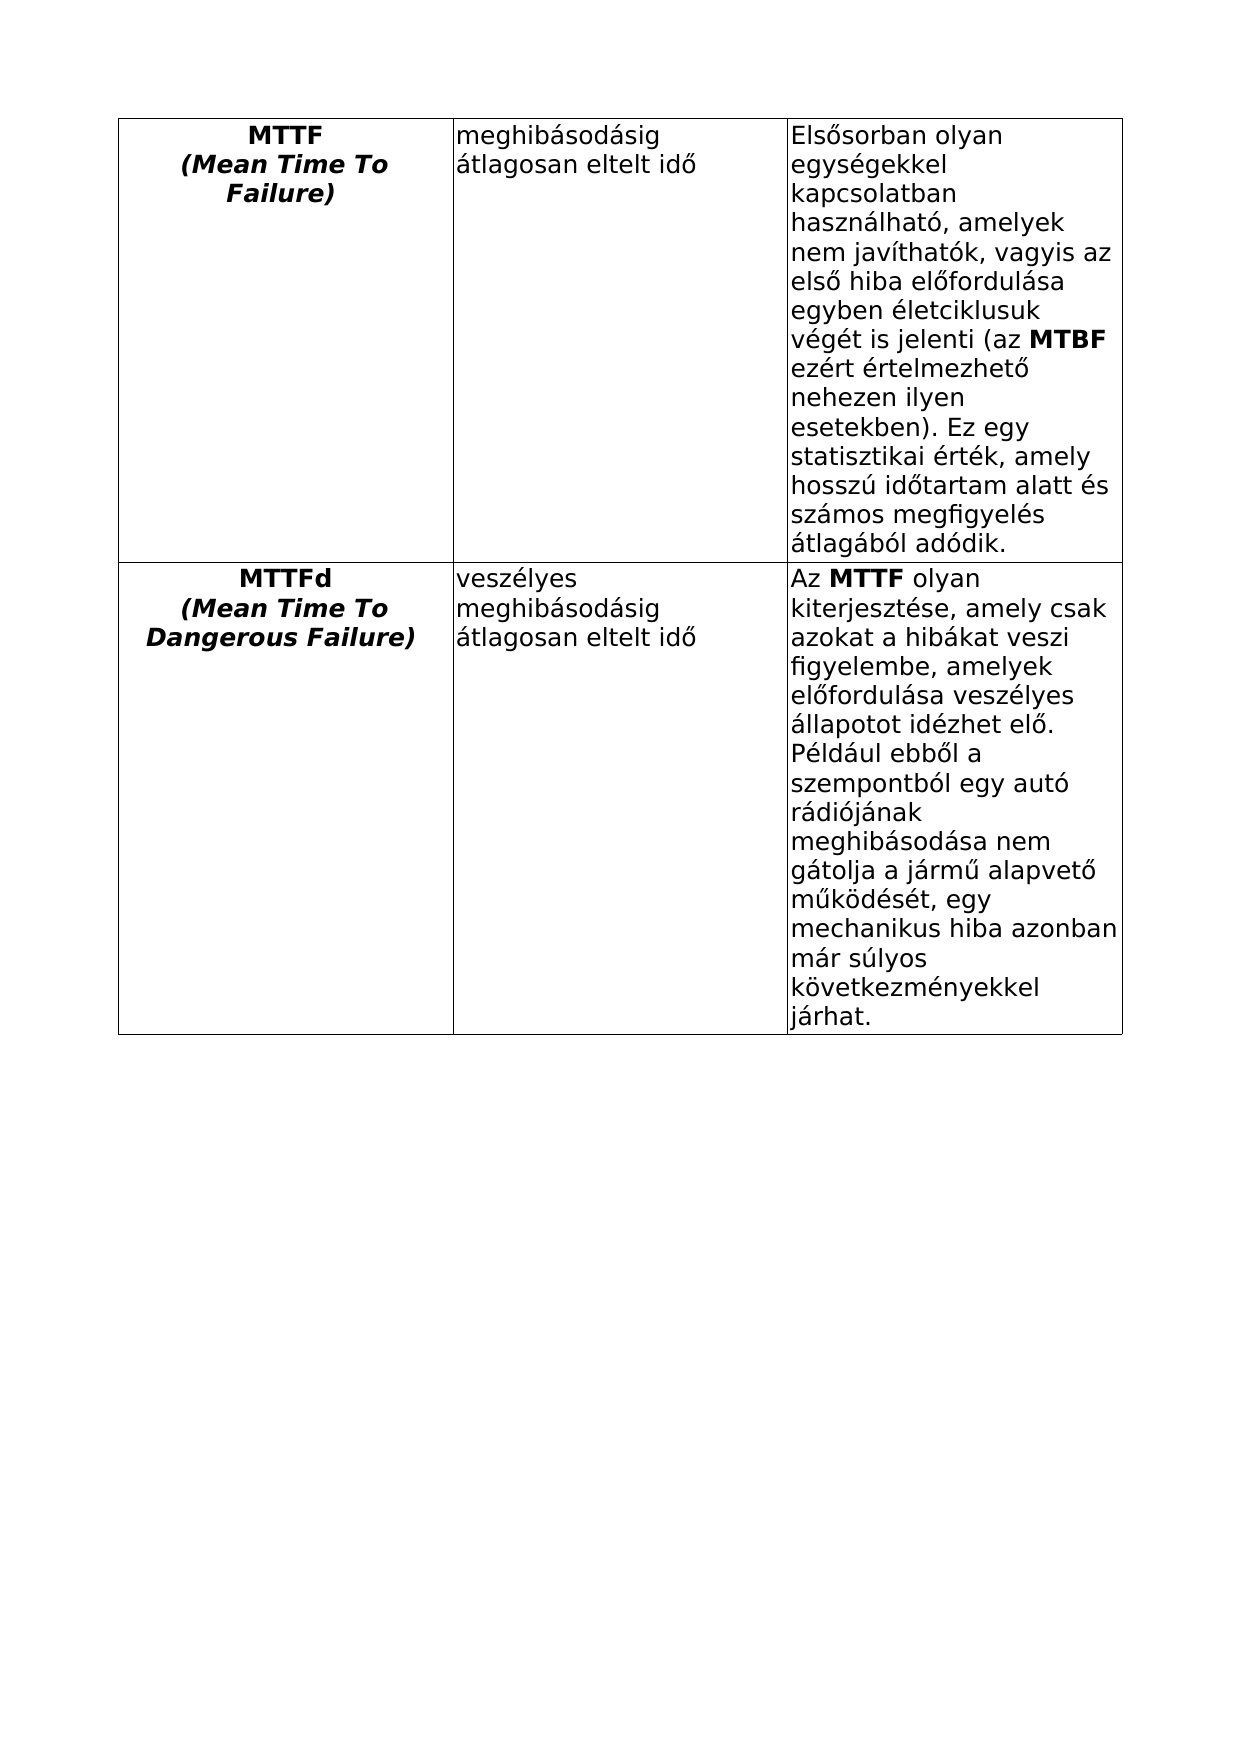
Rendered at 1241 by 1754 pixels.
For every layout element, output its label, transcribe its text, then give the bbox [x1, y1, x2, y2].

table_cell Az MTTF olyan kiterjesztése, amely csak azokat a hibákat veszi figyelembe, amelyek előfordulása veszélyes állapotot idézhet elő. Például ebből a szempontból egy autó rádiójának meghibásodása nem gátolja a jármű alapvető működését, egy mechanikus hiba azonban már súlyos következményekkel járhat. [788, 563, 1122, 1034]
table_cell MTTFd (Mean Time To Dangerous Failure) [119, 563, 453, 1034]
table_cell Elsősorban olyan egységekkel kapcsolatban használható, amelyek nem javíthatók, vagyis az első hiba előfordulása egyben életciklusuk végét is jelenti (az MTBF ezért értelmezhető nehezen ilyen esetekben). Ez egy statisztikai érték, amely hosszú időtartam alatt és számos megfigyelés átlagából adódik. [788, 119, 1122, 562]
table_cell veszélyes meghibásodásig átlagosan eltelt idő [454, 563, 787, 1034]
table_cell meghibásodásig átlagosan eltelt idő [454, 119, 787, 562]
table_cell MTTF (Mean Time To Failure) [119, 119, 453, 562]
